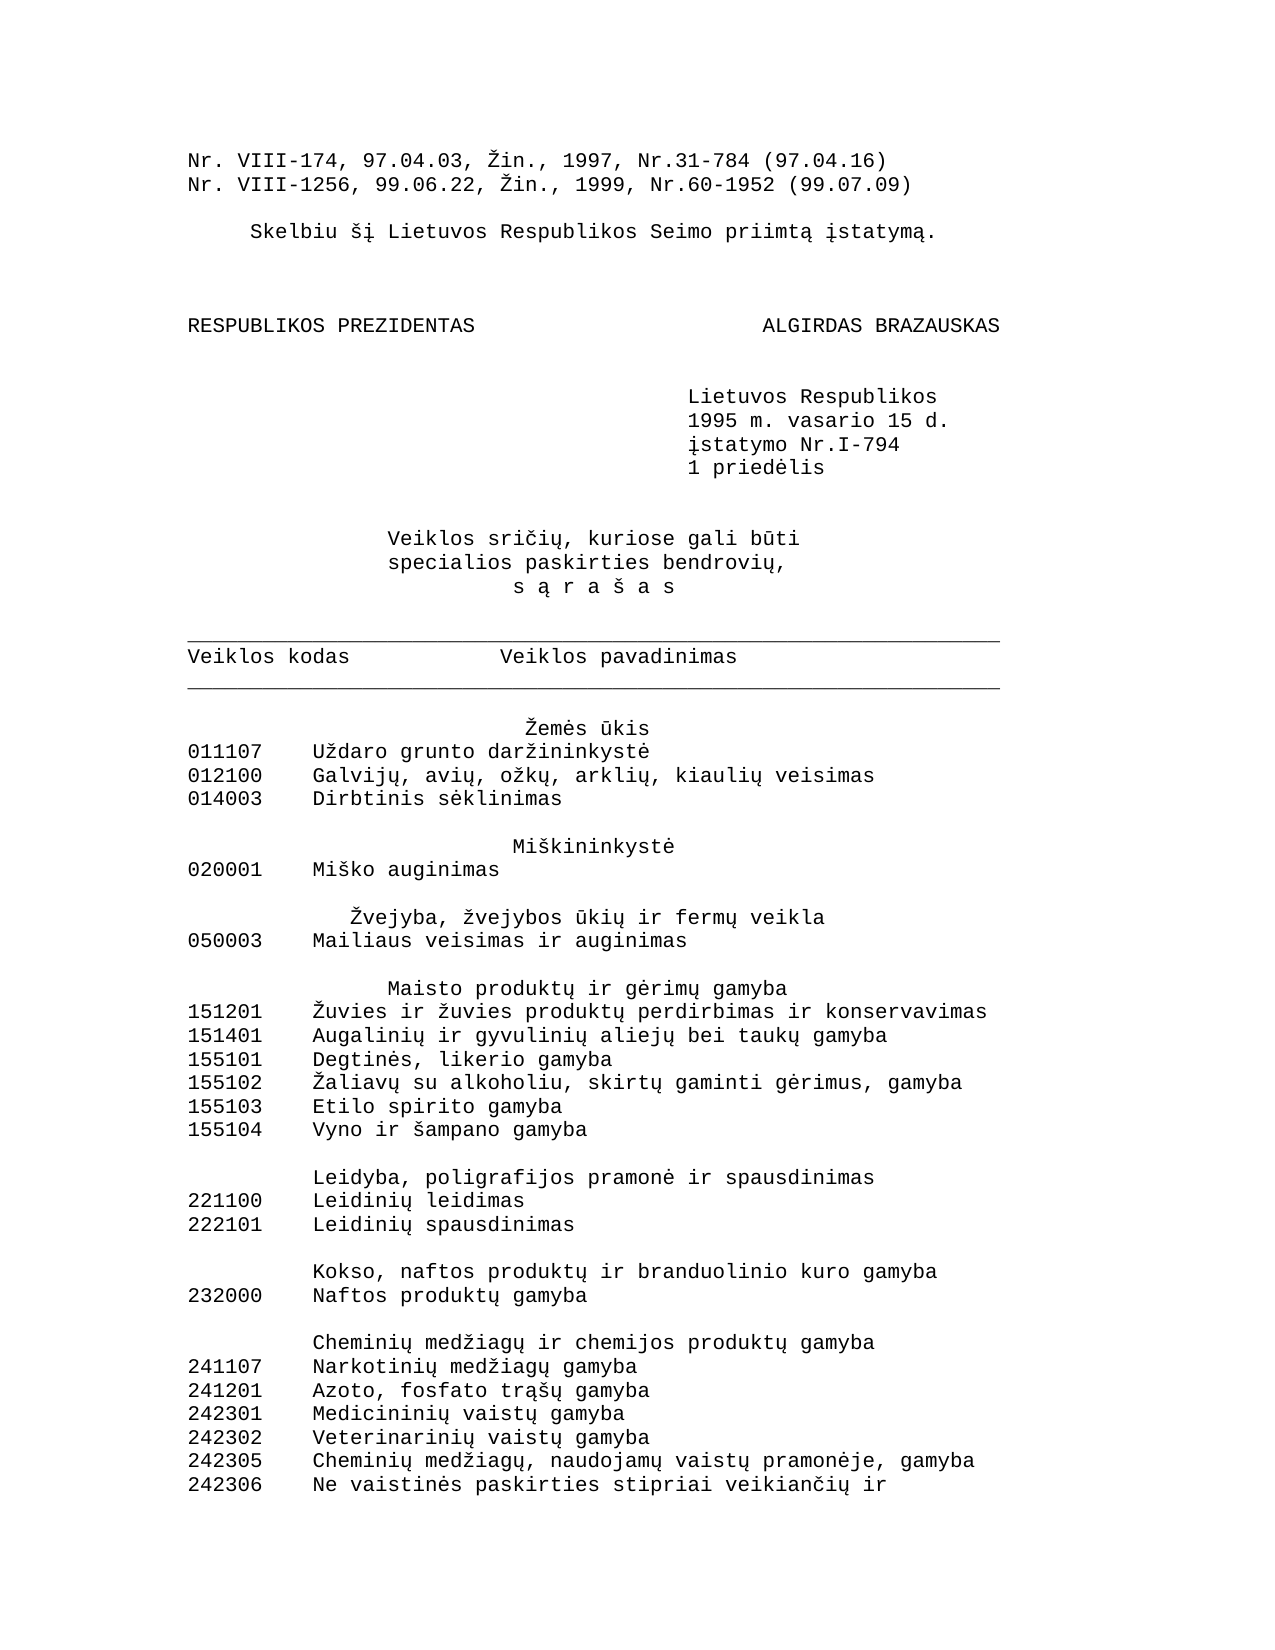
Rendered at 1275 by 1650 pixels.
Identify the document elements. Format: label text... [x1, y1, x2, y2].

text 241201 Azoto, fosfato trąšų gamyba [187, 1379, 1087, 1403]
text 020001 Miško auginimas [187, 859, 1087, 883]
text Nr. VIII-174, 97.04.03, Žin., 1997, Nr.31-784 (97.04.16) [187, 150, 1087, 174]
text 242305 Cheminių medžiagų, naudojamų vaistų pramonėje, gamyba [187, 1451, 1087, 1474]
text RESPUBLIKOS PREZIDENTAS ALGIRDAS BRAZAUSKAS [187, 316, 1087, 339]
text Žvejyba, žvejybos ūkių ir fermų veikla [187, 907, 1087, 930]
text 151201 Žuvies ir žuvies produktų perdirbimas ir konservavimas [187, 1001, 1087, 1025]
text 232000 Naftos produktų gamyba [187, 1285, 1087, 1309]
text Leidyba, poligrafijos pramonė ir spausdinimas [187, 1167, 1087, 1190]
text Veiklos sričių, kuriose gali būti [187, 528, 1087, 552]
text 242306 Ne vaistinės paskirties stipriai veikiančių ir [187, 1474, 1087, 1498]
text Miškininkystė [187, 836, 1087, 859]
text 155104 Vyno ir šampano gamyba [187, 1119, 1087, 1143]
text 242301 Medicininių vaistų gamyba [187, 1403, 1087, 1427]
text 1 priedėlis [187, 457, 1087, 481]
text 050003 Mailiaus veisimas ir auginimas [187, 930, 1087, 954]
text s ą r a š a s [187, 576, 1087, 599]
text 012100 Galvijų, avių, ožkų, arklių, kiaulių veisimas [187, 765, 1087, 788]
text Kokso, naftos produktų ir branduolinio kuro gamyba [187, 1261, 1087, 1285]
text 155101 Degtinės, likerio gamyba [187, 1048, 1087, 1072]
text 155102 Žaliavų su alkoholiu, skirtų gaminti gėrimus, gamyba [187, 1072, 1087, 1096]
text Nr. VIII-1256, 99.06.22, Žin., 1999, Nr.60-1952 (99.07.09) [187, 174, 1087, 197]
text specialios paskirties bendrovių, [187, 552, 1087, 576]
text Žemės ūkis [187, 717, 1087, 741]
text 222101 Leidinių spausdinimas [187, 1214, 1087, 1238]
text _________________________________________________________________ [187, 670, 1087, 694]
text įstatymo Nr.I-794 [187, 434, 1087, 457]
text 014003 Dirbtinis sėklinimas [187, 788, 1087, 812]
text _________________________________________________________________ [187, 623, 1087, 647]
text Veiklos kodas Veiklos pavadinimas [187, 647, 1087, 670]
text 011107 Uždaro grunto daržininkystė [187, 741, 1087, 765]
text 242302 Veterinarinių vaistų gamyba [187, 1427, 1087, 1451]
text 1995 m. vasario 15 d. [187, 410, 1087, 434]
text Lietuvos Respublikos [187, 386, 1087, 410]
text Skelbiu šį Lietuvos Respublikos Seimo priimtą įstatymą. [187, 221, 1087, 244]
text 241107 Narkotinių medžiagų gamyba [187, 1356, 1087, 1379]
text Cheminių medžiagų ir chemijos produktų gamyba [187, 1332, 1087, 1356]
text 151401 Augalinių ir gyvulinių aliejų bei taukų gamyba [187, 1025, 1087, 1048]
text 155103 Etilo spirito gamyba [187, 1096, 1087, 1119]
text 221100 Leidinių leidimas [187, 1190, 1087, 1214]
text Maisto produktų ir gėrimų gamyba [187, 978, 1087, 1001]
